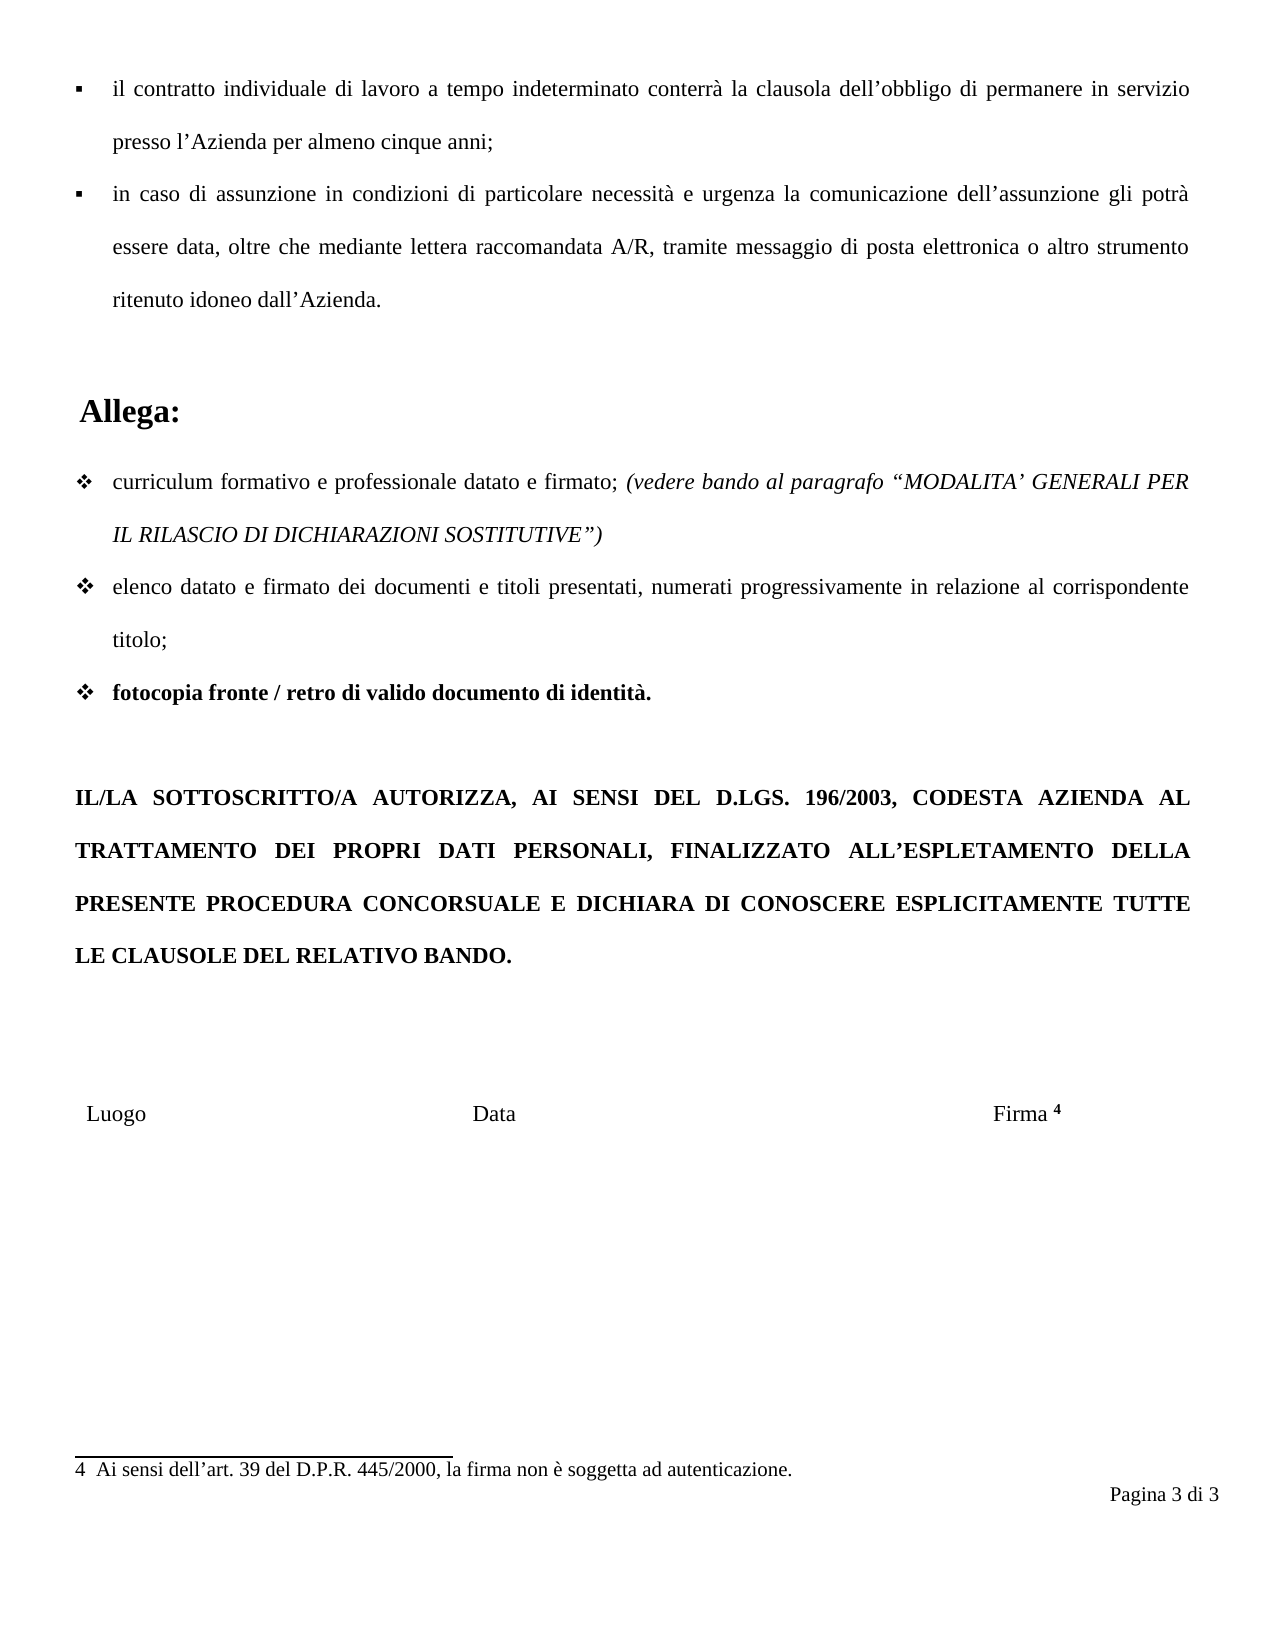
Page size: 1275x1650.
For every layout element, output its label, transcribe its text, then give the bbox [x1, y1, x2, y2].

list il contratto individuale di lavoro a tempo indeterminato conterrà la clausola dell’obbligo di permanere in servizio presso l’Azienda per almeno cinque anni; [75, 75, 1192, 154]
list fotocopia fronte / retro di valido documento di identità. [75, 679, 1192, 705]
table_header Luogo [75, 1100, 461, 1153]
list curriculum formativo e professionale datato e firmato; (vedere bando al paragrafo “MODALITA’ GENERALI PER IL RILASCIO DI DICHIARAZIONI SOSTITUTIVE”) [75, 468, 1192, 547]
table_header Firma [847, 1100, 1233, 1153]
text IL/LA SOTTOSCRITTO/A AUTORIZZA, AI SENSI DEL D.LGS. 196/2003, CODESTA AZIENDA AL TRATTAMENTO DEI PROPRI DATI PERSONALI, FINALIZZATO ALL’ESPLETAMENTO DELLA PRESENTE PROCEDURA CONCORSUALE E DICHIARA DI CONOSCERE ESPLICITAMENTE TUTTE LE CLAUSOLE DEL RELATIVO BANDO. [75, 784, 1192, 969]
list in caso di assunzione in condizioni di particolare necessità e urgenza la comunicazione dell’assunzione gli potrà essere data, oltre che mediante lettera raccomandata A/R, tramite messaggio di posta elettronica o altro strumento ritenuto idoneo dall’Azienda. [75, 180, 1192, 312]
list elenco datato e firmato dei documenti e titoli presentati, numerati progressivamente in relazione al corrispondente titolo; [75, 573, 1192, 652]
table_header Data [461, 1100, 847, 1153]
text Allega: [79, 391, 1192, 429]
